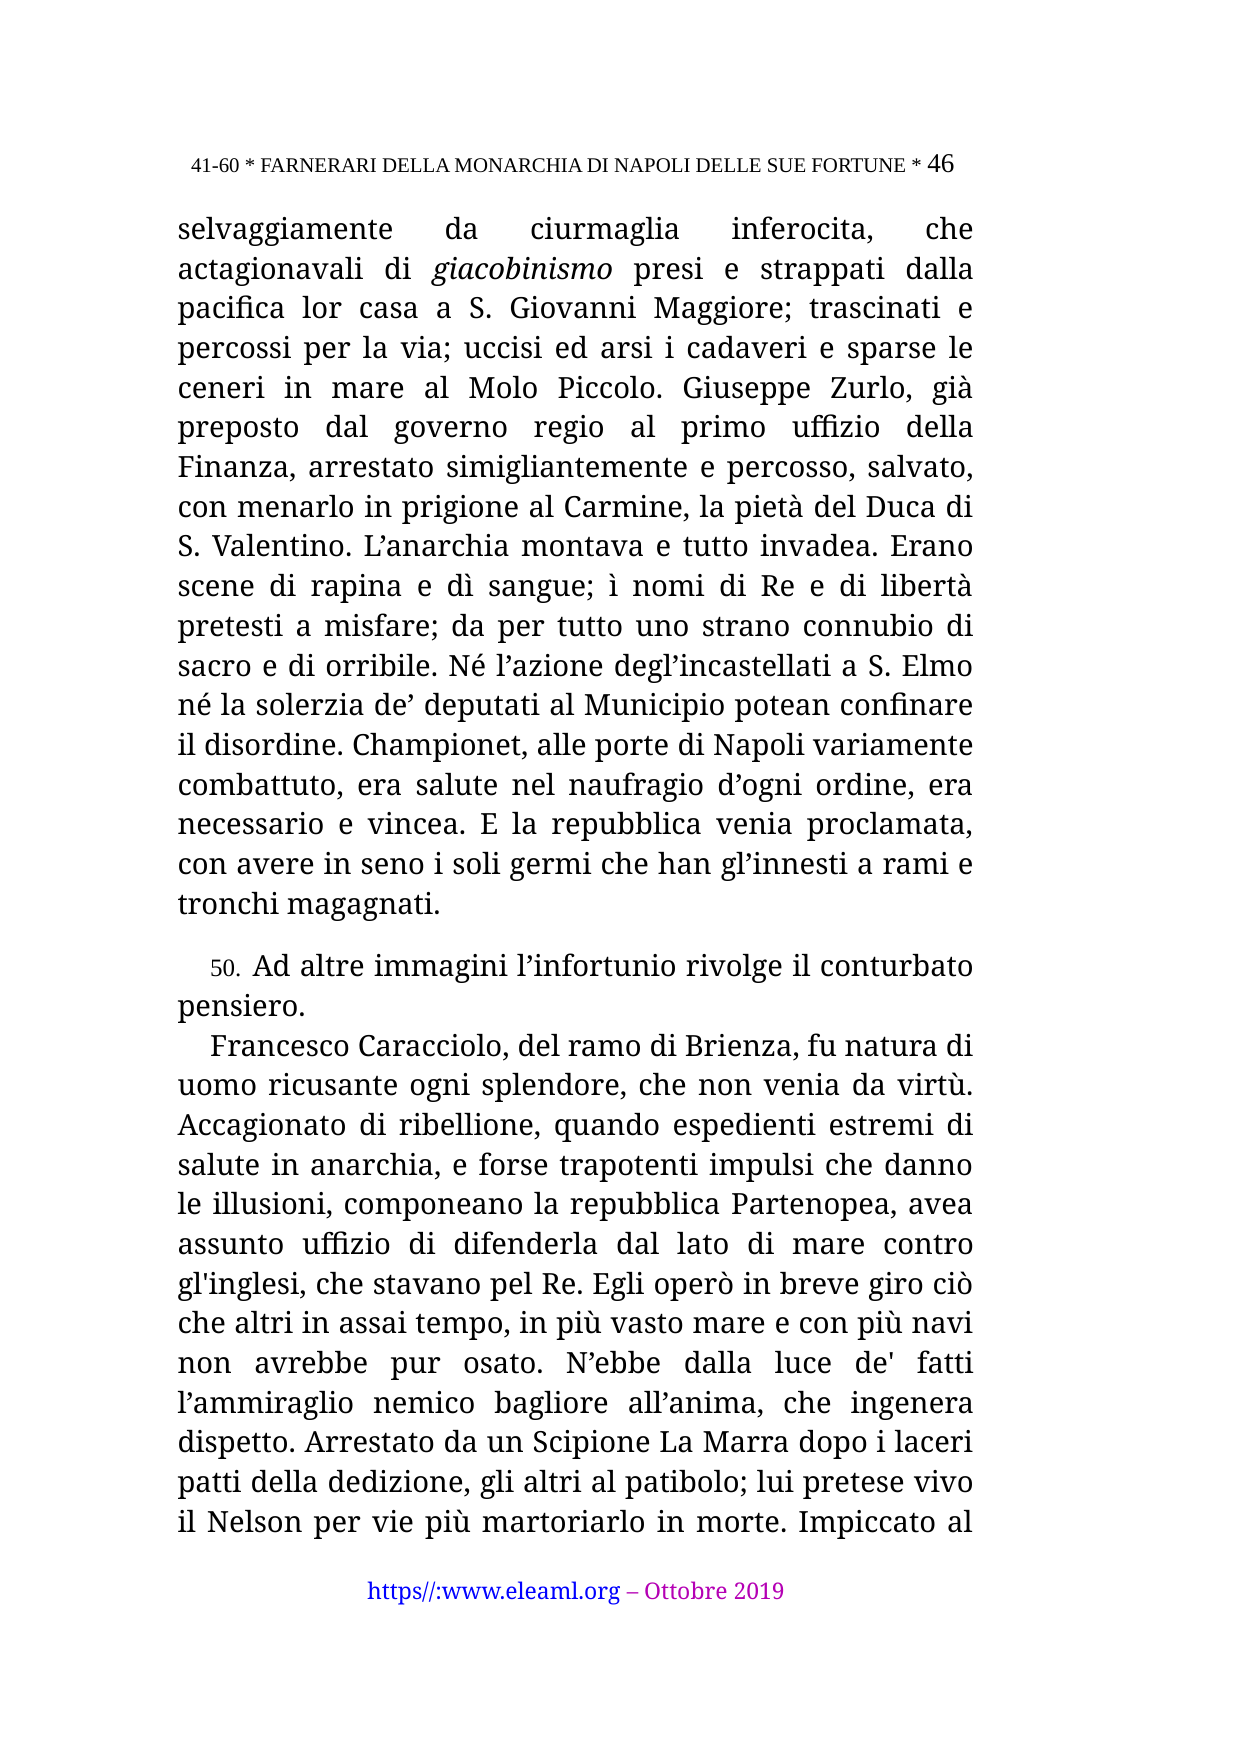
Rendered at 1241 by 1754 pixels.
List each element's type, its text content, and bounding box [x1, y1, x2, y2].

list Ad altre immagini l’infortunio rivolge il conturbato pensiero. [177, 945, 974, 1025]
list selvaggiamente da ciurmaglia inferocita, che actagionavali di giacobinismo presi e strappati dalla pacifica lor casa a S. Giovanni Maggiore; trascinati e percossi per la via; uccisi ed arsi i cadaveri e sparse le ceneri in mare al Molo Piccolo. Giuseppe Zurlo, già preposto dal governo regio al primo uffizio della Finanza, arrestato simigliantemente e percosso, salvato, con menarlo in prigione al Carmine, la pietà del Duca di S. Valentino. L’anarchia montava e tutto invadea. Erano scene di rapina e dì sangue; ì nomi di Re e di libertà pretesti a misfare; da per tutto uno strano connubio di sacro e di orribile. Né l’azione degl’incastellati a S. Elmo né la solerzia de’ deputati al Municipio potean confinare il disordine. Championet, alle porte di Napoli variamente combattuto, era salute nel naufragio d’ogni ordine, era necessario e vincea. E la repubblica venia proclamata, con avere in seno i soli germi che han gl’innesti a rami e tronchi magagnati. [177, 208, 974, 923]
text Francesco Caracciolo, del ramo di Brienza, fu natura di uomo ricusante ogni splendore, che non venia da virtù. Accagionato di ribellione, quando espedienti estremi di salute in anarchia, e forse trapotenti impulsi che danno le illusioni, componeano la repubblica Partenopea, avea assunto uffizio di difenderla dal lato di mare contro gl'inglesi, che stavano pel Re. Egli operò in breve giro ciò che altri in assai tempo, in più vasto mare e con più navi non avrebbe pur osato. N’ebbe dalla luce de' fatti l’ammiraglio nemico bagliore all’anima, che ingenera dispetto. Arrestato da un Scipione La Marra dopo i laceri patti della dedizione, gli altri al patibolo; lui pretese vivo il Nelson per vie più martoriarlo in morte. Impiccato al [177, 1025, 974, 1541]
